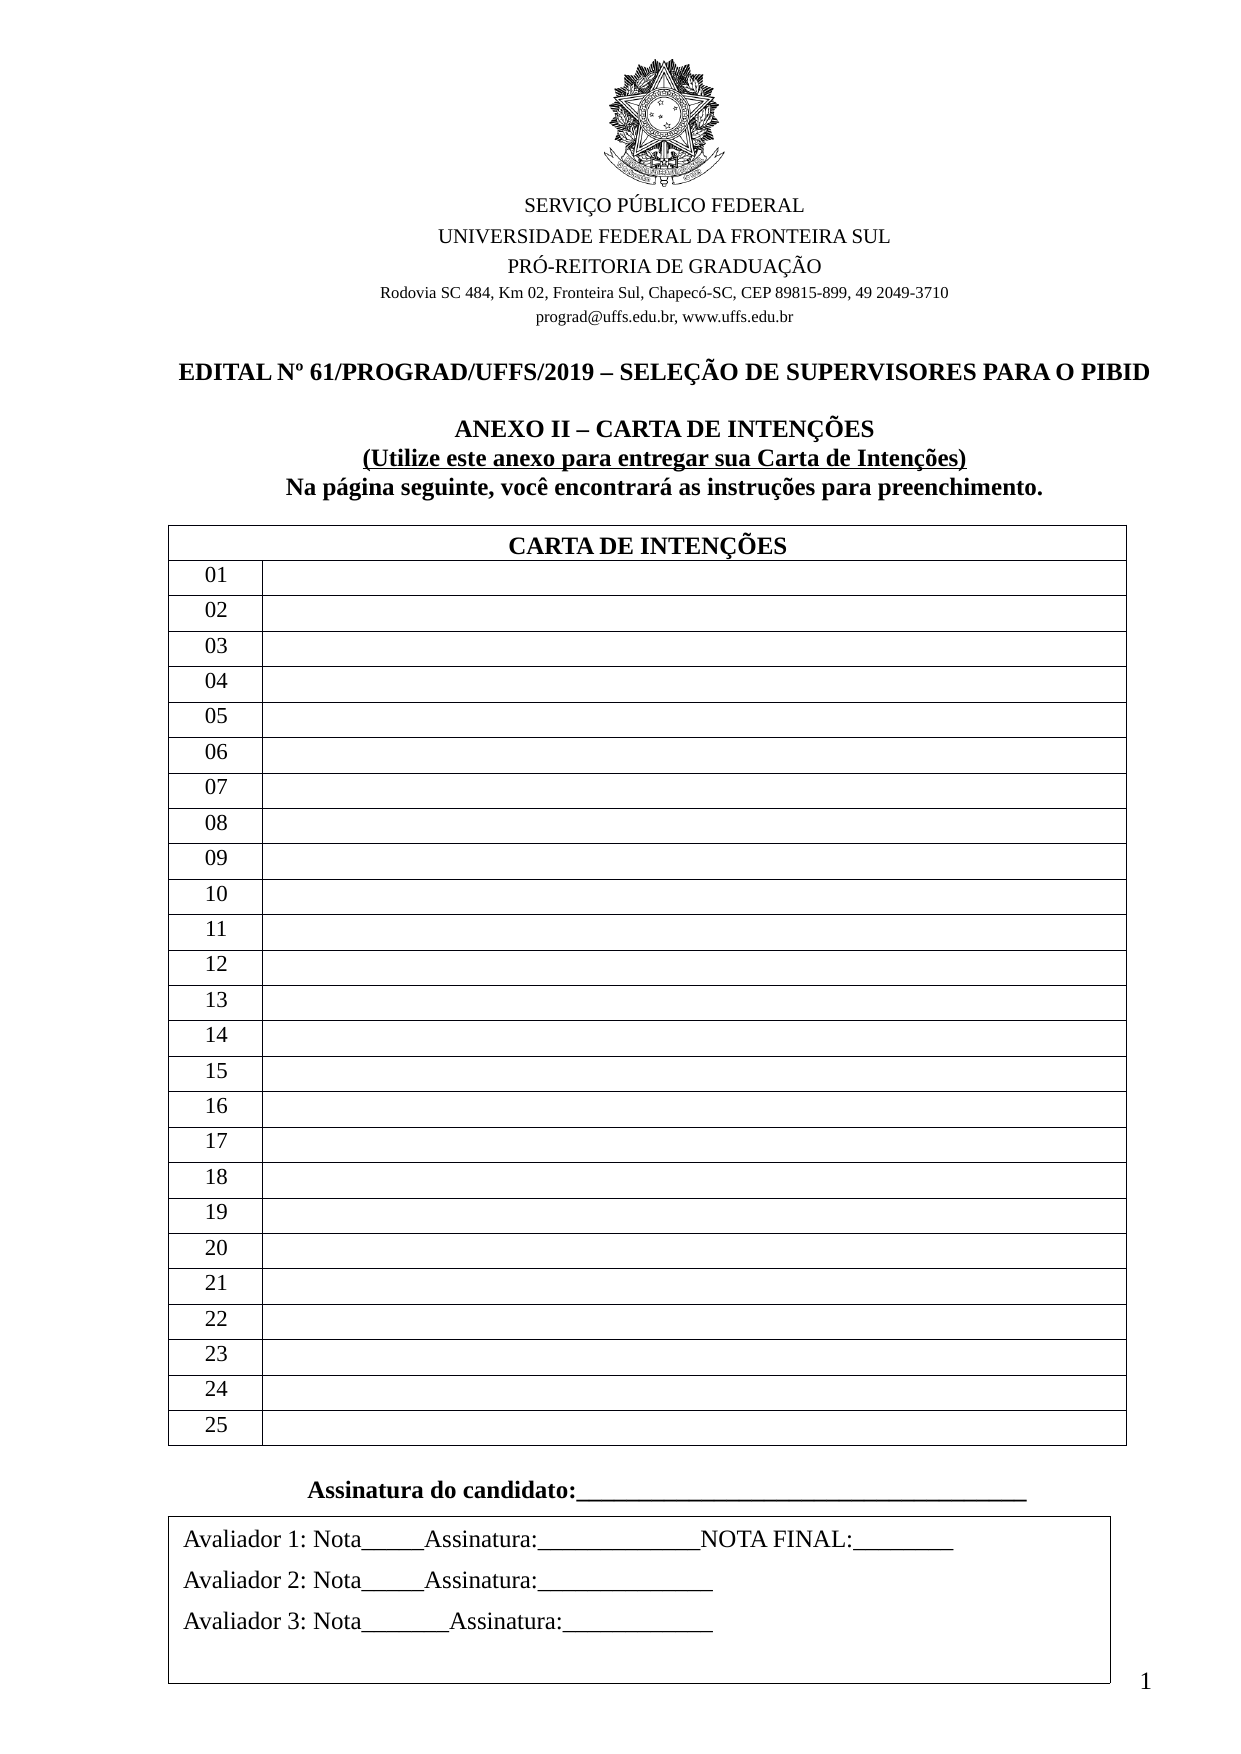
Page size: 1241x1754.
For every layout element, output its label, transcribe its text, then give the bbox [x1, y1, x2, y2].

table_cell 14 [169, 1021, 262, 1056]
table_cell [263, 561, 1126, 595]
table_cell 20 [169, 1234, 262, 1268]
table_cell 15 [169, 1057, 262, 1091]
table_cell [263, 1340, 1126, 1374]
table_cell 10 [169, 880, 262, 914]
table_cell [263, 774, 1126, 808]
table_cell [263, 951, 1126, 985]
table_cell 21 [169, 1269, 262, 1304]
table_cell [263, 596, 1126, 631]
table_cell [263, 1234, 1126, 1268]
table_cell 02 [169, 596, 262, 631]
table_cell 09 [169, 844, 262, 879]
table_cell 13 [169, 986, 262, 1020]
text Na página seguinte, você encontrará as instruções para preenchimento. [177, 472, 1152, 500]
text Assinatura do candidato:____________________________________ [177, 1475, 1152, 1504]
table_cell 03 [169, 632, 262, 666]
table_cell [263, 1092, 1126, 1127]
table_cell [263, 1057, 1126, 1091]
table_cell [263, 1411, 1126, 1445]
text EDITAL Nº 61/PROGRAD/UFFS/2019 – SELEÇÃO DE SUPERVISORES PARA O PIBID [177, 357, 1152, 385]
table_cell [263, 1163, 1126, 1197]
table_cell 05 [169, 703, 262, 737]
text (Utilize este anexo para entregar sua Carta de Intenções) [177, 443, 1152, 472]
table_header CARTA DE INTENÇÕES [169, 526, 1126, 560]
table_cell 04 [169, 667, 262, 702]
table_cell 17 [169, 1128, 262, 1162]
table_cell [263, 986, 1126, 1020]
table_cell 25 [169, 1411, 262, 1445]
table_cell 08 [169, 809, 262, 843]
table_cell 24 [169, 1376, 262, 1410]
text Avaliador 3: Nota_______Assinatura:____________ [183, 1606, 1095, 1635]
table_cell 18 [169, 1163, 262, 1197]
table_cell 01 [169, 561, 262, 595]
table_cell [263, 703, 1126, 737]
table_cell [263, 1199, 1126, 1233]
table_cell [263, 1376, 1126, 1410]
table_cell [263, 880, 1126, 914]
table_cell [263, 1128, 1126, 1162]
text Avaliador 1: Nota_____Assinatura:_____________NOTA FINAL:________ [183, 1524, 1095, 1553]
table_cell [263, 738, 1126, 772]
table_cell [263, 667, 1126, 702]
table_cell 16 [169, 1092, 262, 1127]
table_cell [263, 1021, 1126, 1056]
table_cell 23 [169, 1340, 262, 1374]
table_cell 11 [169, 915, 262, 949]
table_cell 06 [169, 738, 262, 772]
table_cell [263, 1305, 1126, 1339]
table_cell [263, 809, 1126, 843]
table_cell [263, 1269, 1126, 1304]
text ANEXO II – CARTA DE INTENÇÕES [177, 414, 1152, 443]
table_cell 12 [169, 951, 262, 985]
table_cell 22 [169, 1305, 262, 1339]
table_cell 07 [169, 774, 262, 808]
table_cell 19 [169, 1199, 262, 1233]
table_cell [263, 844, 1126, 879]
table_cell [263, 915, 1126, 949]
table_cell [263, 632, 1126, 666]
text Avaliador 2: Nota_____Assinatura:______________ [183, 1565, 1095, 1594]
